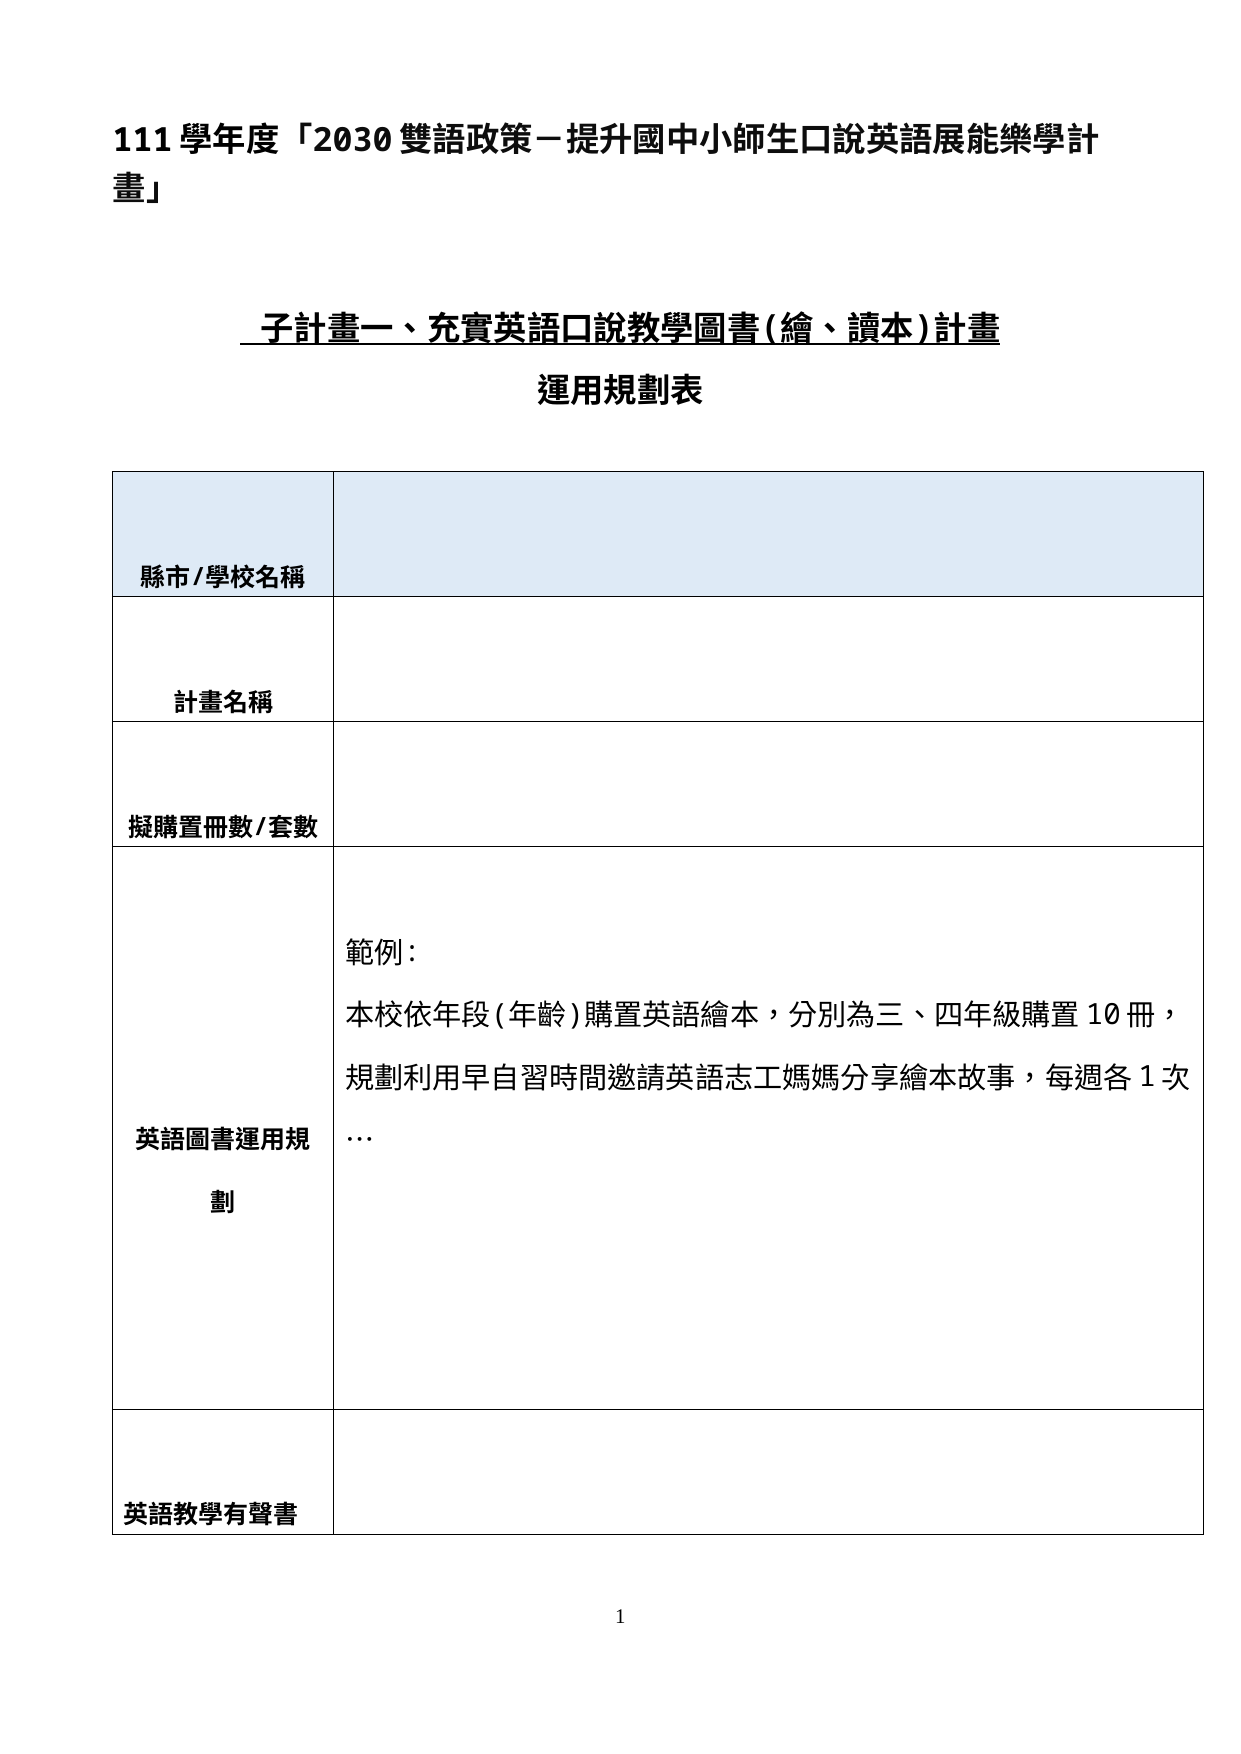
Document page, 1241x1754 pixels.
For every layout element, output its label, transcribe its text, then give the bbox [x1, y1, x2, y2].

table_cell 英語教學有聲書 [113, 1410, 333, 1534]
text 子計畫一、充實英語口說教學圖書(繪、讀本)計畫 [112, 284, 1128, 346]
table_cell [334, 722, 1203, 846]
text 111學年度「2030雙語政策－提升國中小師生口說英語展能樂學計畫」 [112, 113, 1128, 210]
table_cell 計畫名稱 [113, 597, 333, 721]
table_cell 英語圖書運用規劃 [113, 847, 333, 1409]
table_header [334, 472, 1203, 596]
text 運用規劃表 [112, 346, 1128, 409]
table_cell [334, 1410, 1203, 1534]
table_cell 擬購置冊數/套數 [113, 722, 333, 846]
table_cell 範例: 本校依年段(年齡)購置英語繪本，分別為三、四年級購置10冊，規劃利用早自習時間邀請英語志工媽媽分享繪本故事，每週各1次… [334, 847, 1203, 1409]
table_header 縣市/學校名稱 [113, 472, 333, 596]
table_cell [334, 597, 1203, 721]
